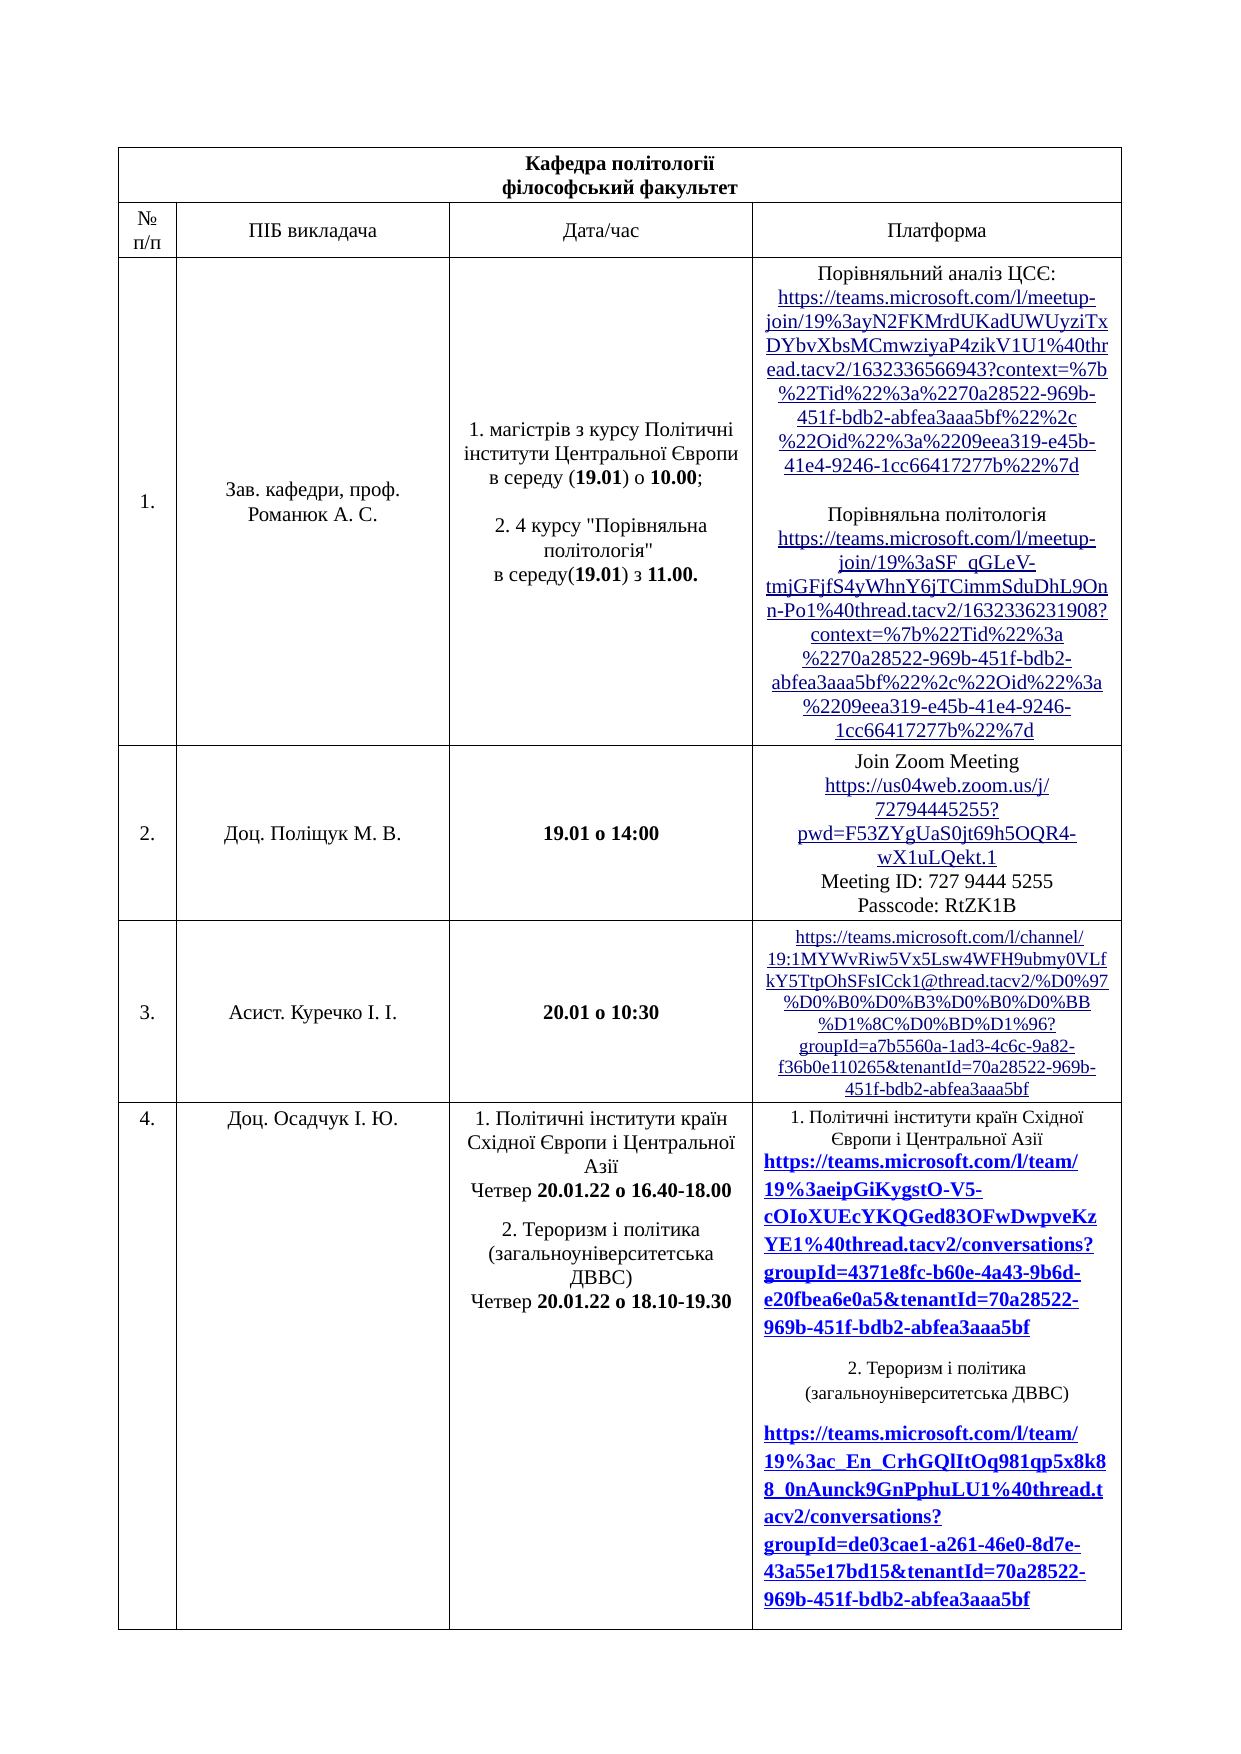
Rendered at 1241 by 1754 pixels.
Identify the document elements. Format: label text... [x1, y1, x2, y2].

table_cell Доц. Осадчук І. Ю. [177, 1103, 449, 1628]
table_cell 1. Політичні інститути країн Східної Європи і Центральної Азії https://teams.microsoft.com/l/team/19%3aeipGiKygstO-V5-cOIoXUEcYKQGed83OFwDwpveKzYE1%40thread.tacv2/conversations?groupId=4371e8fc-b60e-4a43-9b6d-e20fbea6e0a5&tenantId=70a28522-969b-451f-bdb2-abfea3aaa5bf 2. Тероризм і політика (загальноуніверситетська ДВВС) https://teams.microsoft.com/l/team/19%3ac_En_CrhGQlItOq981qp5x8k88_0nAunck9GnPphuLU1%40thread.tacv2/conversations?groupId=de03cae1-a261-46e0-8d7e-43a55e17bd15&tenantId=70a28522-969b-451f-bdb2-abfea3aaa5bf [753, 1103, 1121, 1628]
table_cell Платформа [753, 203, 1121, 257]
table_header Кафедра політології філософський факультет [119, 148, 1121, 202]
table_cell 1. Політичні інститути країн Східної Європи і Центральної Азії Четвер 20.01.22 о 16.40-18.00 2. Тероризм і політика (загальноуніверситетська ДВВС) Четвер 20.01.22 о 18.10-19.30 [450, 1103, 752, 1628]
table_cell Доц. Поліщук М. В. [177, 746, 449, 920]
table_cell 3. [119, 921, 176, 1102]
table_cell 4. [119, 1103, 176, 1628]
table_cell 19.01 о 14:00 [450, 746, 752, 920]
table_cell ПІБ викладача [177, 203, 449, 257]
table_cell Порівняльний аналіз ЦСЄ: https://teams.microsoft.com/l/meetup-join/19%3ayN2FKMrdUKadUWUyziTxDYbvXbsMCmwziyaP4zikV1U1%40thread.tacv2/1632336566943?context=%7b%22Tid%22%3a%2270a28522-969b-451f-bdb2-abfea3aaa5bf%22%2c%22Oid%22%3a%2209eea319-e45b-41e4-9246-1cc66417277b%22%7d Порівняльна політологія https://teams.microsoft.com/l/meetup-join/19%3aSF_qGLeV-tmjGFjfS4yWhnY6jTCimmSduDhL9Onn-Po1%40thread.tacv2/1632336231908?context=%7b%22Tid%22%3a%2270a28522-969b-451f-bdb2-abfea3aaa5bf%22%2c%22Oid%22%3a%2209eea319-e45b-41e4-9246-1cc66417277b%22%7d [753, 258, 1121, 745]
table_cell 1. магістрів з курсу Політичні інститути Центральної Європи в середу (19.01) о 10.00; 2. 4 курсу "Порівняльна політологія" в середу(19.01) з 11.00. [450, 258, 752, 745]
table_cell Зав. кафедри, проф. Романюк А. С. [177, 258, 449, 745]
table_cell Дата/час [450, 203, 752, 257]
table_cell Join Zoom Meeting https://us04web.zoom.us/j/72794445255?pwd=F53ZYgUaS0jt69h5OQR4-wX1uLQekt.1 Meeting ID: 727 9444 5255 Passcode: RtZK1B [753, 746, 1121, 920]
table_cell 20.01 о 10:30 [450, 921, 752, 1102]
table_cell Асист. Куречко І. І. [177, 921, 449, 1102]
table_cell № п/п [119, 203, 176, 257]
table_cell 1. [119, 258, 176, 745]
table_cell https://teams.microsoft.com/l/channel/19:1MYWvRiw5Vx5Lsw4WFH9ubmy0VLfkY5TtpOhSFsICck1@thread.tacv2/%D0%97%D0%B0%D0%B3%D0%B0%D0%BB%D1%8C%D0%BD%D1%96?groupId=a7b5560a-1ad3-4c6c-9a82-f36b0e110265&tenantId=70a28522-969b-451f-bdb2-abfea3aaa5bf [753, 921, 1121, 1102]
table_cell 2. [119, 746, 176, 920]
